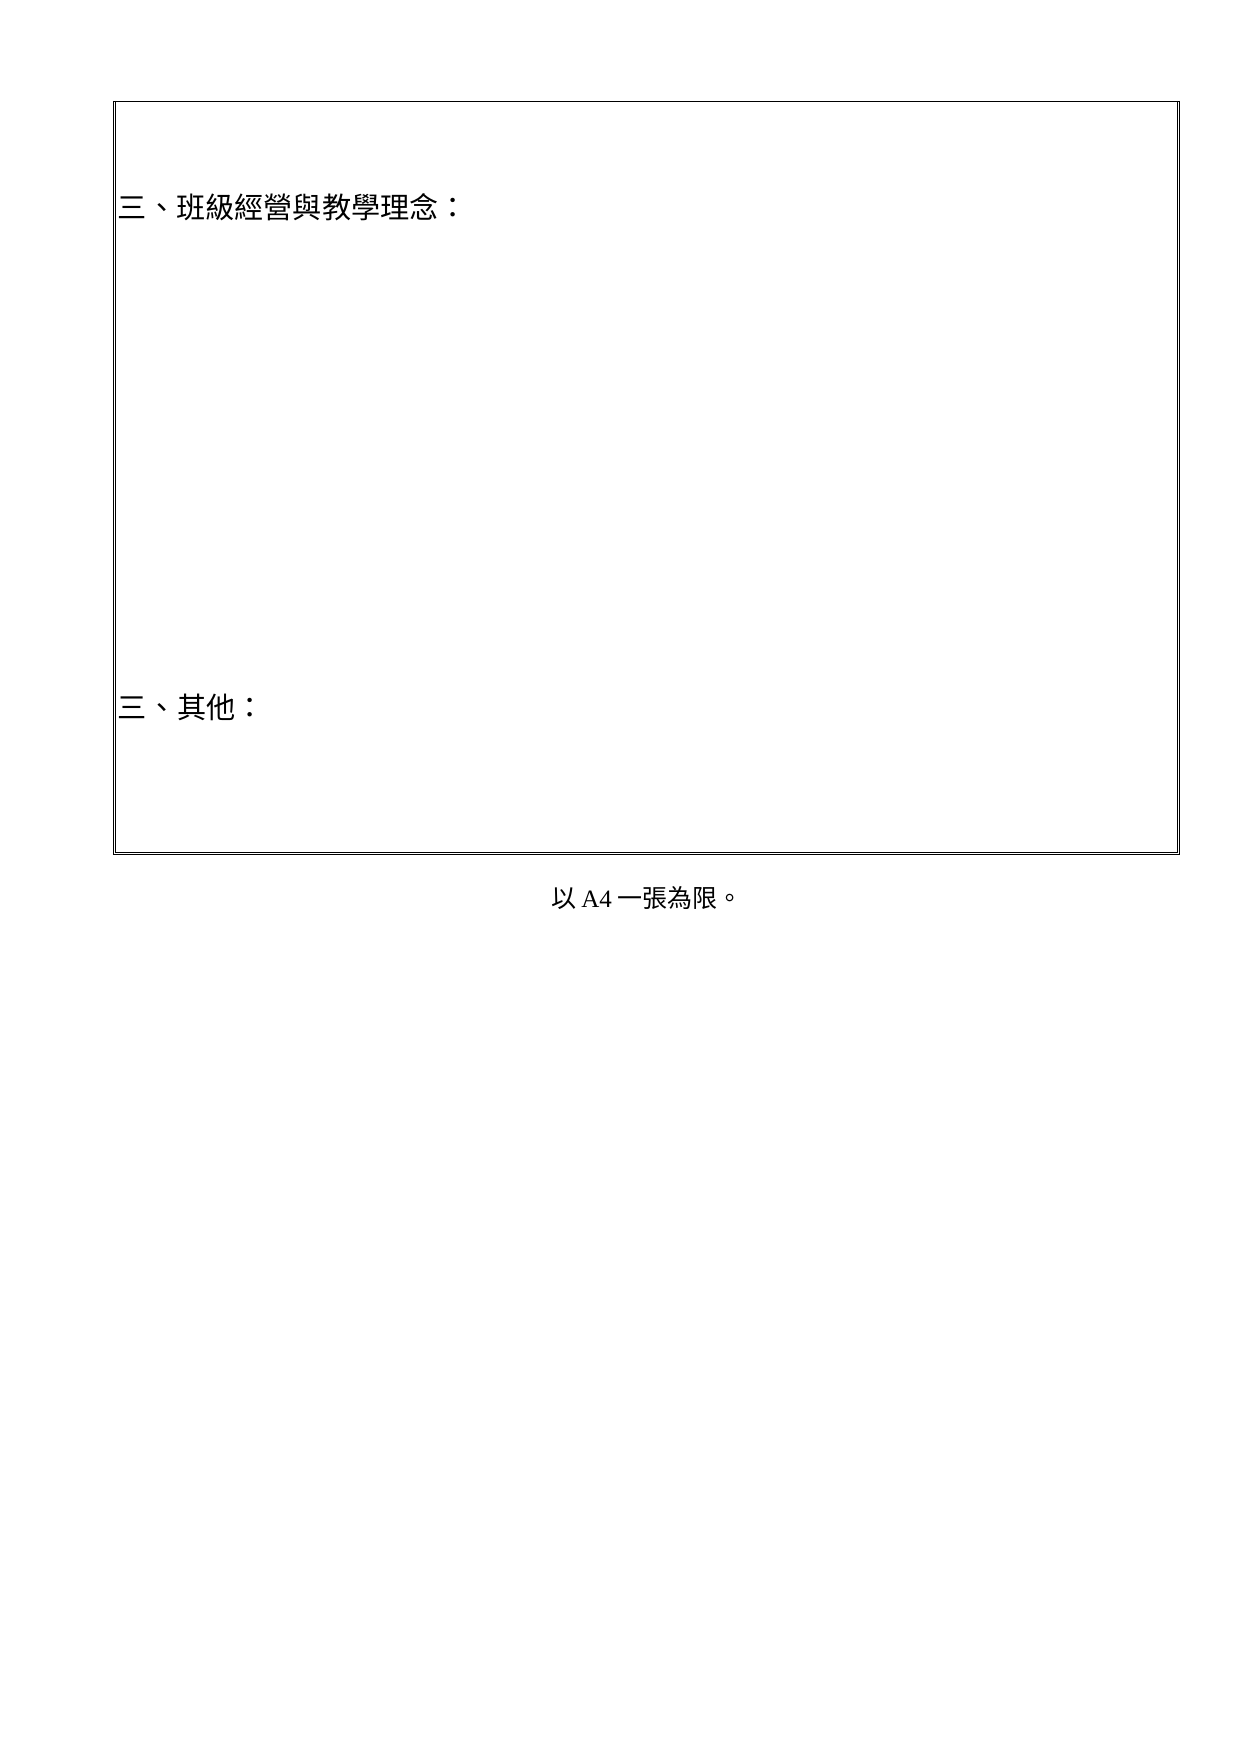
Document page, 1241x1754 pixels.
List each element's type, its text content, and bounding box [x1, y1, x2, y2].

text 以A4一張為限。 [118, 855, 1175, 917]
table_cell 專長及興趣： 教學或求學優良紀錄： 三、班級經營與教學理念： 其他： [116, 102, 1177, 852]
